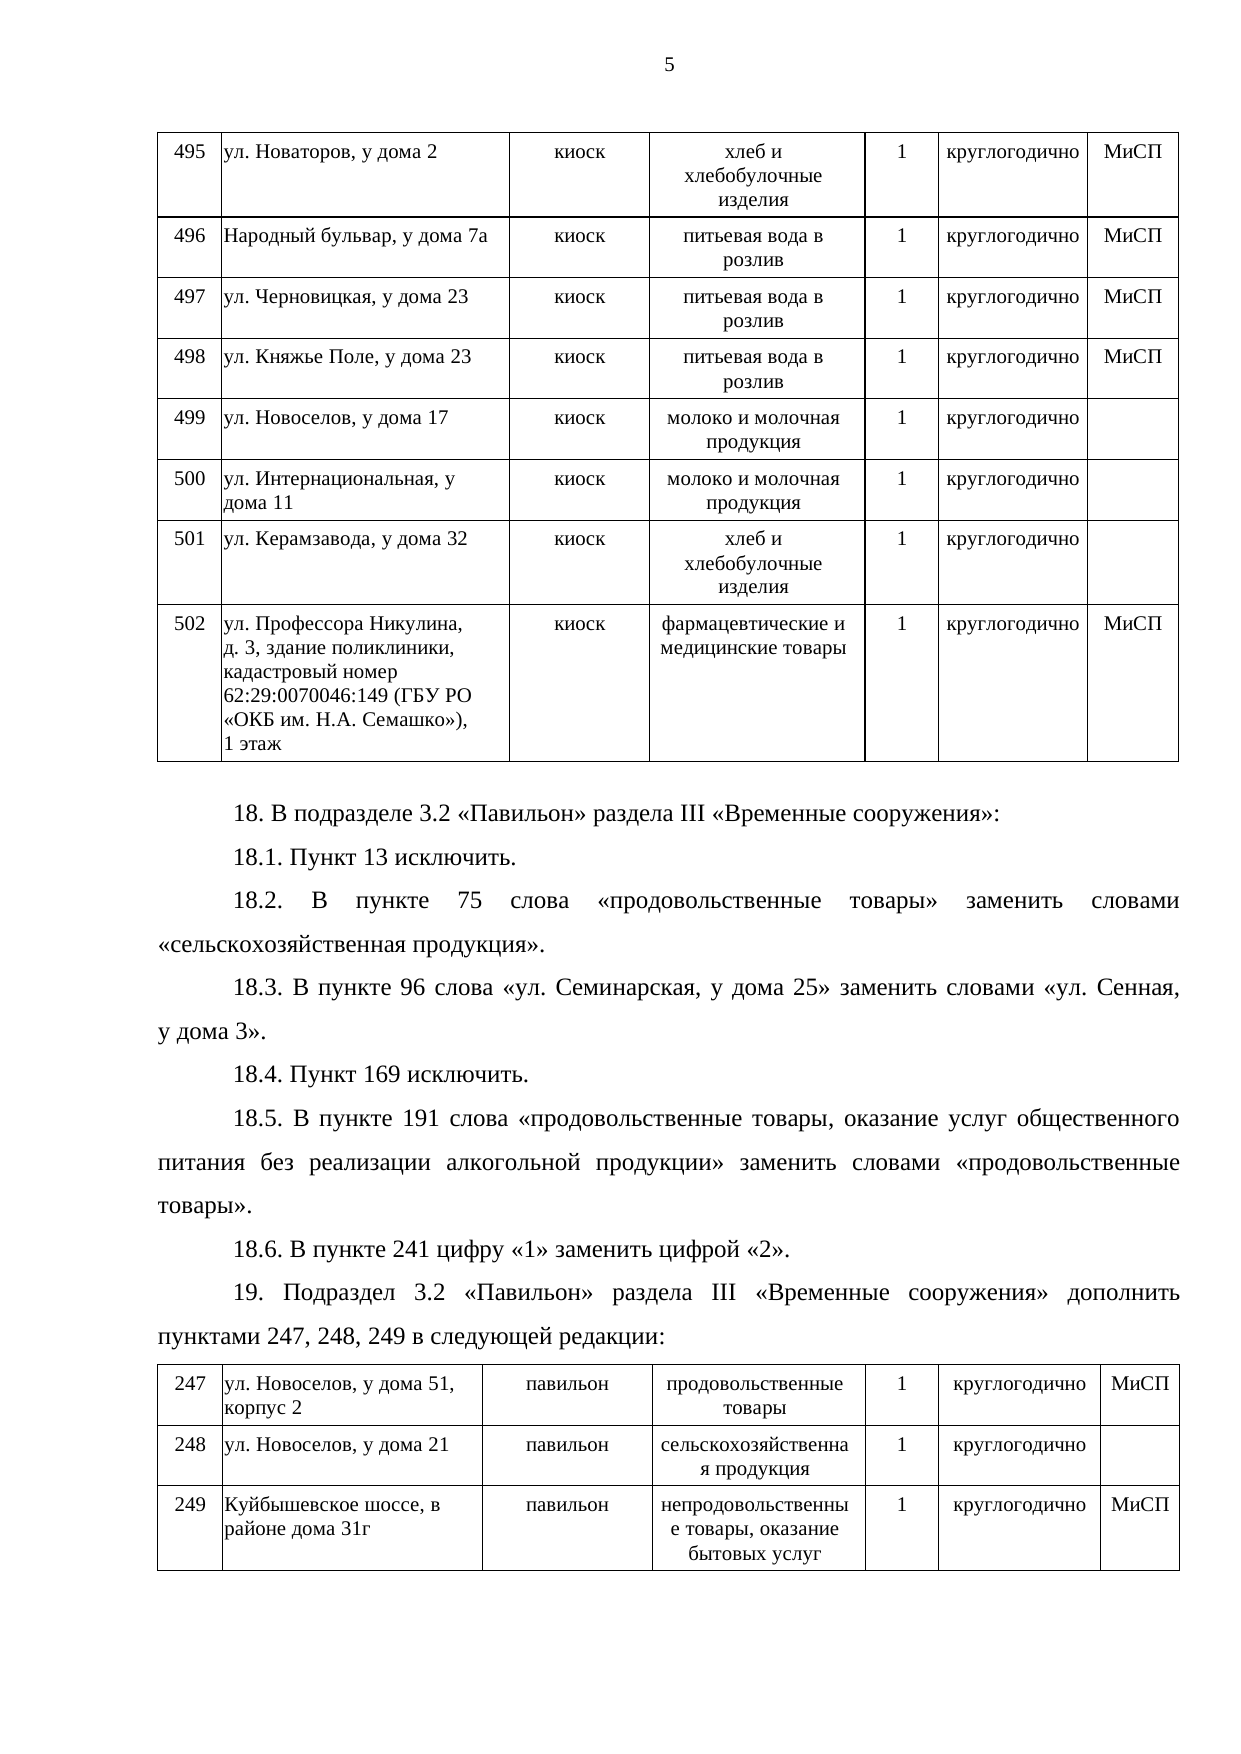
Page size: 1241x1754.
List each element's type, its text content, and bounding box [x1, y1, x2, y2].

table_cell [1088, 521, 1178, 604]
text 18. В подразделе 3.2 «Павильон» раздела III «Временные сооружения»: [158, 798, 1181, 827]
text 18.6. В пункте 241 цифру «1» заменить цифрой «2». [158, 1233, 1181, 1263]
table_header павильон [483, 1365, 652, 1425]
table_cell 501 [158, 521, 221, 604]
table_cell питьевая вода в розлив [650, 278, 864, 338]
table_cell питьевая вода в розлив [650, 339, 864, 398]
table_header МиСП [1088, 133, 1178, 216]
table_cell Народный бульвар, у дома 7а [222, 218, 509, 277]
text 18.4. Пункт 169 исключить. [158, 1059, 1181, 1088]
text 5 [158, 52, 1181, 76]
table_cell круглогодично [939, 399, 1087, 459]
table_cell МиСП [1088, 278, 1178, 338]
table_cell круглогодично [939, 521, 1087, 604]
table_cell 502 [158, 605, 221, 761]
table_header 1 [866, 1365, 938, 1425]
table_cell круглогодично [939, 218, 1087, 277]
table_cell киоск [510, 339, 649, 398]
table_cell круглогодично [939, 1426, 1100, 1485]
table_cell ул. Профессора Никулина, д. 3, здание поликлиники, кадастровый номер 62:29:0070046:149 (ГБУ РО «ОКБ им. Н.А. Семашко»), 1 этаж [222, 605, 509, 761]
table_cell киоск [510, 521, 649, 604]
table_cell 499 [158, 399, 221, 459]
table_cell питьевая вода в розлив [650, 218, 864, 277]
table_cell павильон [483, 1426, 652, 1485]
text 18.1. Пункт 13 исключить. [158, 842, 1181, 871]
table_cell МиСП [1088, 605, 1178, 761]
table_cell молоко и молочная продукция [650, 460, 864, 519]
text 18.3. В пункте 96 слова «ул. Семинарская, у дома 25» заменить словами «ул. Сенная, у дома 3». [158, 972, 1181, 1045]
table_header 495 [158, 133, 221, 216]
table_cell ул. Черновицкая, у дома 23 [222, 278, 509, 338]
table_cell 497 [158, 278, 221, 338]
table_cell [1088, 460, 1178, 519]
table_cell ул. Новоселов, у дома 17 [222, 399, 509, 459]
table_cell ул. Княжье Поле, у дома 23 [222, 339, 509, 398]
table_cell павильон [483, 1486, 652, 1570]
table_header круглогодично [939, 133, 1087, 216]
table_cell круглогодично [939, 339, 1087, 398]
table_header хлеб и хлебобулочные изделия [650, 133, 864, 216]
text 18.5. В пункте 191 слова «продовольственные товары, оказание услуг общественного питания без реализации алкогольной продукции» заменить словами «продовольственные товары». [158, 1103, 1181, 1219]
table_cell молоко и молочная продукция [650, 399, 864, 459]
table_cell 1 [866, 278, 938, 338]
table_cell круглогодично [939, 278, 1087, 338]
table_cell МиСП [1101, 1486, 1179, 1570]
table_cell МиСП [1088, 339, 1178, 398]
table_cell ул. Керамзавода, у дома 32 [222, 521, 509, 604]
table_cell 1 [866, 460, 938, 519]
table_header продовольственные товары [653, 1365, 865, 1425]
table_cell 1 [866, 399, 938, 459]
table_header 1 [866, 133, 938, 216]
table_cell 1 [866, 218, 938, 277]
table_cell 498 [158, 339, 221, 398]
table_cell круглогодично [939, 460, 1087, 519]
table_header 247 [158, 1365, 222, 1425]
table_cell 1 [866, 1426, 938, 1485]
table_cell 1 [866, 521, 938, 604]
table_header ул. Новаторов, у дома 2 [222, 133, 509, 216]
table_cell [1101, 1426, 1179, 1485]
table_cell фармацевтические и медицинские товары [650, 605, 864, 761]
table_cell киоск [510, 460, 649, 519]
table_cell 1 [866, 1486, 938, 1570]
table_header ул. Новоселов, у дома 51, корпус 2 [223, 1365, 482, 1425]
table_cell ул. Интернациональная, у дома 11 [222, 460, 509, 519]
table_header МиСП [1101, 1365, 1179, 1425]
table_cell [1088, 399, 1178, 459]
table_cell 1 [866, 339, 938, 398]
table_cell киоск [510, 278, 649, 338]
table_cell киоск [510, 605, 649, 761]
text 19. Подраздел 3.2 «Павильон» раздела III «Временные сооружения» дополнить пунктами 247, 248, 249 в следующей редакции: [158, 1277, 1181, 1350]
table_cell киоск [510, 399, 649, 459]
table_cell 1 [866, 605, 938, 761]
table_cell непродовольственные товары, оказание бытовых услуг [653, 1486, 865, 1570]
table_cell 496 [158, 218, 221, 277]
table_cell круглогодично [939, 1486, 1100, 1570]
table_cell 249 [158, 1486, 222, 1570]
table_cell ул. Новоселов, у дома 21 [223, 1426, 482, 1485]
table_cell круглогодично [939, 605, 1087, 761]
table_cell хлеб и хлебобулочные изделия [650, 521, 864, 604]
table_header киоск [510, 133, 649, 216]
table_cell сельскохозяйственная продукция [653, 1426, 865, 1485]
table_header круглогодично [939, 1365, 1100, 1425]
table_cell киоск [510, 218, 649, 277]
text 18.2. В пункте 75 слова «продовольственные товары» заменить словами «сельскохозяйственная продукция». [158, 885, 1181, 958]
table_cell Куйбышевское шоссе, в районе дома 31г [223, 1486, 482, 1570]
table_cell МиСП [1088, 218, 1178, 277]
table_cell 500 [158, 460, 221, 519]
table_cell 248 [158, 1426, 222, 1485]
